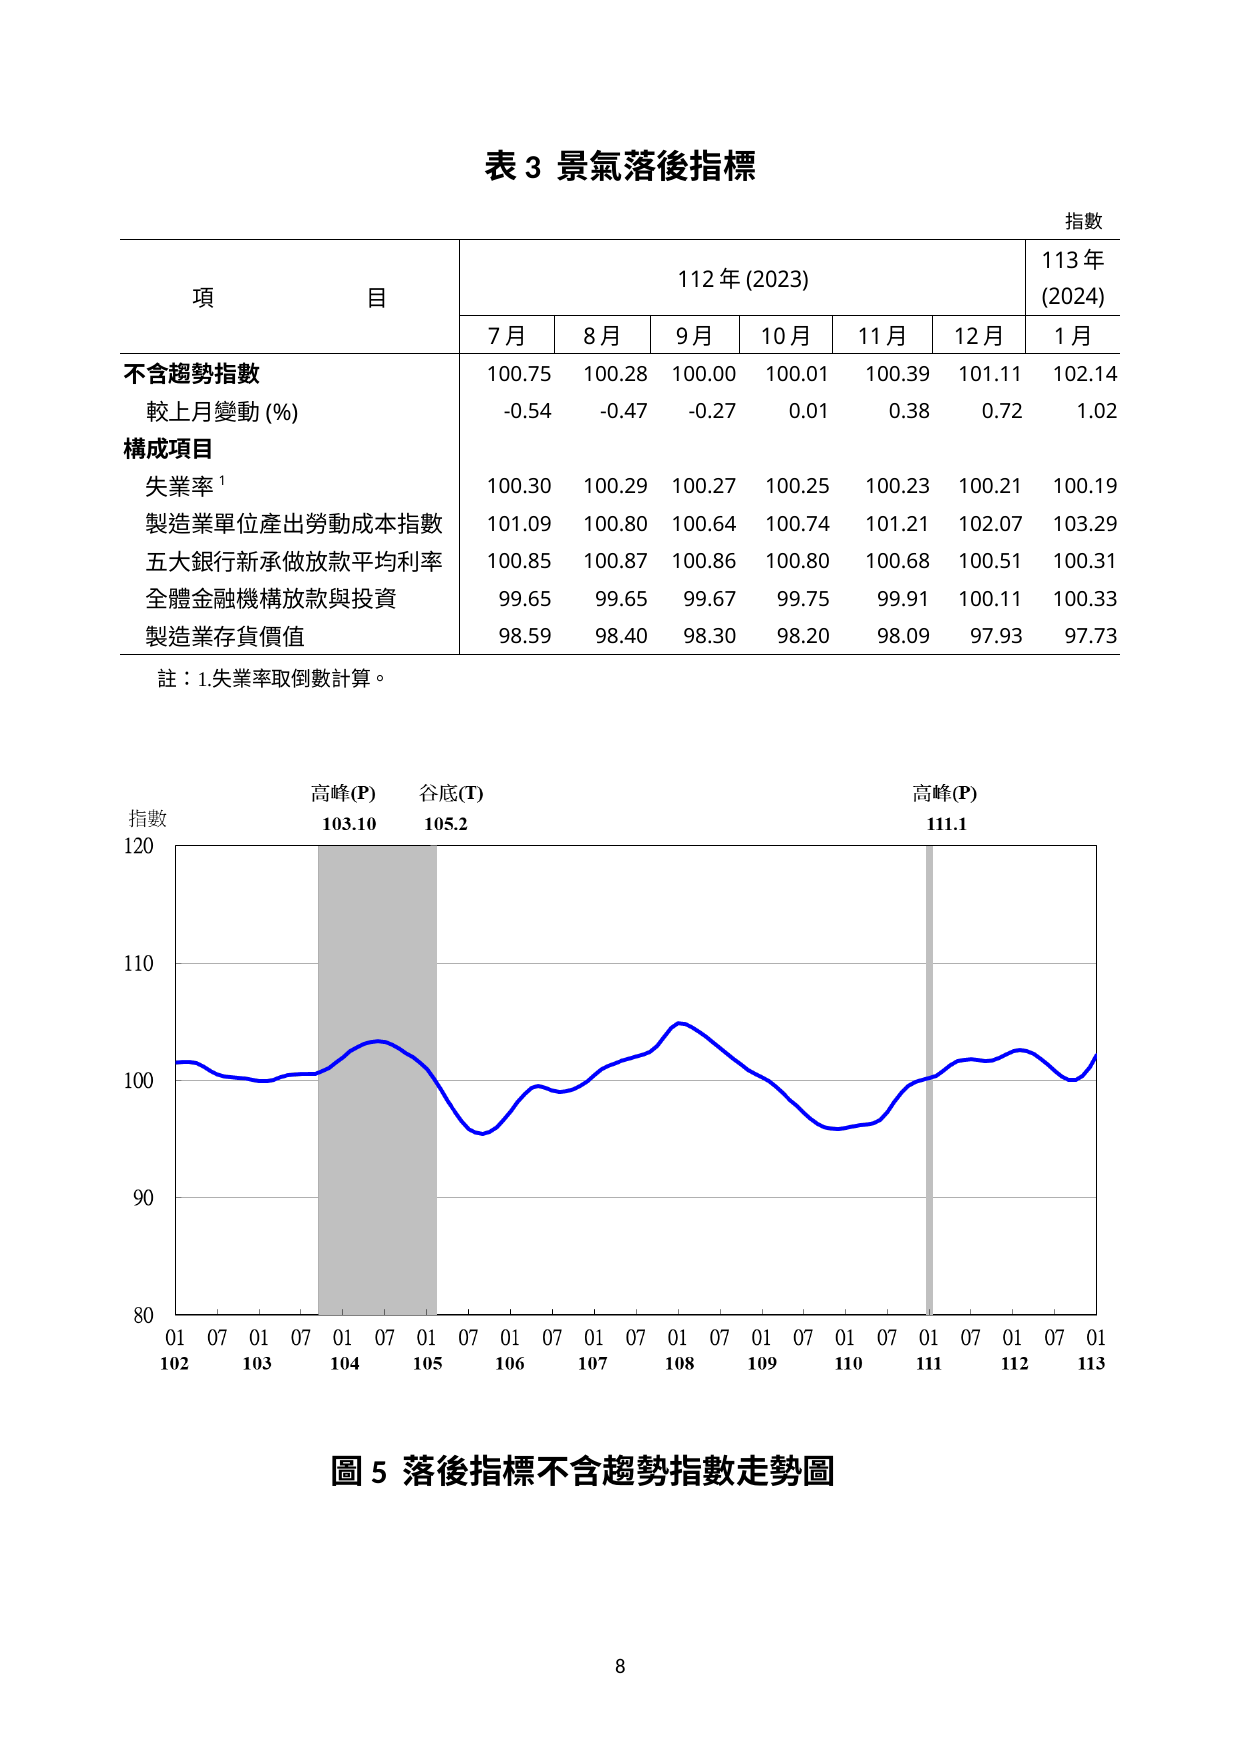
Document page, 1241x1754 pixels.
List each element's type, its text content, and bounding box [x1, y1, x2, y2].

table_cell 100.31 [1026, 542, 1120, 579]
table_cell [739, 429, 833, 467]
table_cell 101.21 [833, 504, 933, 542]
table_cell 102.14 [1026, 354, 1120, 392]
table_cell 100.86 [651, 542, 739, 579]
table_cell 99.67 [651, 579, 739, 617]
table_cell 0.38 [833, 392, 933, 429]
table_cell 100.30 [460, 467, 554, 504]
table_cell 1.02 [1026, 392, 1120, 429]
picture [118, 770, 1122, 1381]
table_cell 100.19 [1026, 467, 1120, 504]
table_cell 較上月變動 (%) [120, 392, 459, 429]
table_cell 不含趨勢指數 [120, 354, 459, 392]
table_cell 100.85 [460, 542, 554, 579]
table_cell 100.39 [833, 354, 933, 392]
table_cell 7月 [460, 316, 554, 353]
text 圖5 落後指標不含趨勢指數走勢圖 [113, 757, 1053, 1507]
table_cell 100.29 [554, 467, 651, 504]
table_cell [1026, 429, 1120, 467]
table_cell 102.07 [933, 504, 1026, 542]
table_cell [460, 429, 554, 467]
table_header 112年 (2023) [460, 240, 1025, 315]
table_cell 構成項目 [120, 429, 459, 467]
table_cell 100.28 [554, 354, 651, 392]
table_cell 1月 [1026, 316, 1120, 353]
table_cell 100.23 [833, 467, 933, 504]
table_cell 100.01 [739, 354, 833, 392]
table_header 項 目 [120, 240, 459, 353]
table_cell 100.11 [933, 579, 1026, 617]
table_cell 98.09 [833, 617, 933, 654]
text 指數 [187, 201, 1103, 239]
table_cell 98.40 [554, 617, 651, 654]
table_cell 100.25 [739, 467, 833, 504]
table_cell 100.80 [739, 542, 833, 579]
table_cell 100.00 [651, 354, 739, 392]
table_cell 101.09 [460, 504, 554, 542]
table_cell [833, 429, 933, 467]
text 表3 景氣落後指標 [187, 126, 1053, 201]
table_cell 0.01 [739, 392, 833, 429]
table_cell 97.73 [1026, 617, 1120, 654]
table_cell -0.47 [554, 392, 651, 429]
table_cell [933, 429, 1026, 467]
text 註：1.失業率取倒數計算。 [158, 659, 1053, 697]
table_cell 9月 [651, 316, 739, 353]
table_cell [554, 429, 651, 467]
table_cell 0.72 [933, 392, 1026, 429]
table_header 113年 (2024) [1026, 240, 1120, 315]
table_cell 100.27 [651, 467, 739, 504]
table_cell [651, 429, 739, 467]
table_cell 100.21 [933, 467, 1026, 504]
table_cell 100.51 [933, 542, 1026, 579]
table_cell 97.93 [933, 617, 1026, 654]
table_cell 12月 [933, 316, 1025, 353]
table_cell 五大銀行新承做放款平均利率 [120, 542, 459, 579]
table_cell 100.80 [554, 504, 651, 542]
table_cell 100.75 [460, 354, 554, 392]
table_cell 100.33 [1026, 579, 1120, 617]
table_cell 103.29 [1026, 504, 1120, 542]
table_cell -0.54 [460, 392, 554, 429]
table_cell 98.30 [651, 617, 739, 654]
table_cell 製造業單位產出勞動成本指數 [120, 504, 459, 542]
table_cell 100.68 [833, 542, 933, 579]
table_cell 98.20 [739, 617, 833, 654]
table_cell 100.87 [554, 542, 651, 579]
table_cell 11月 [833, 316, 932, 353]
table_cell 100.64 [651, 504, 739, 542]
table_cell 101.11 [933, 354, 1026, 392]
table_cell 100.74 [739, 504, 833, 542]
table_cell 99.91 [833, 579, 933, 617]
table_cell 失業率1 [120, 467, 459, 504]
table_cell -0.27 [651, 392, 739, 429]
table_cell 製造業存貨價值 [120, 617, 459, 654]
table_cell 全體金融機構放款與投資 [120, 579, 459, 617]
table_cell 8月 [555, 316, 650, 353]
table_cell 10月 [740, 316, 832, 353]
table_cell 98.59 [460, 617, 554, 654]
table_cell 99.65 [554, 579, 651, 617]
table_cell 99.75 [739, 579, 833, 617]
table_cell 99.65 [460, 579, 554, 617]
